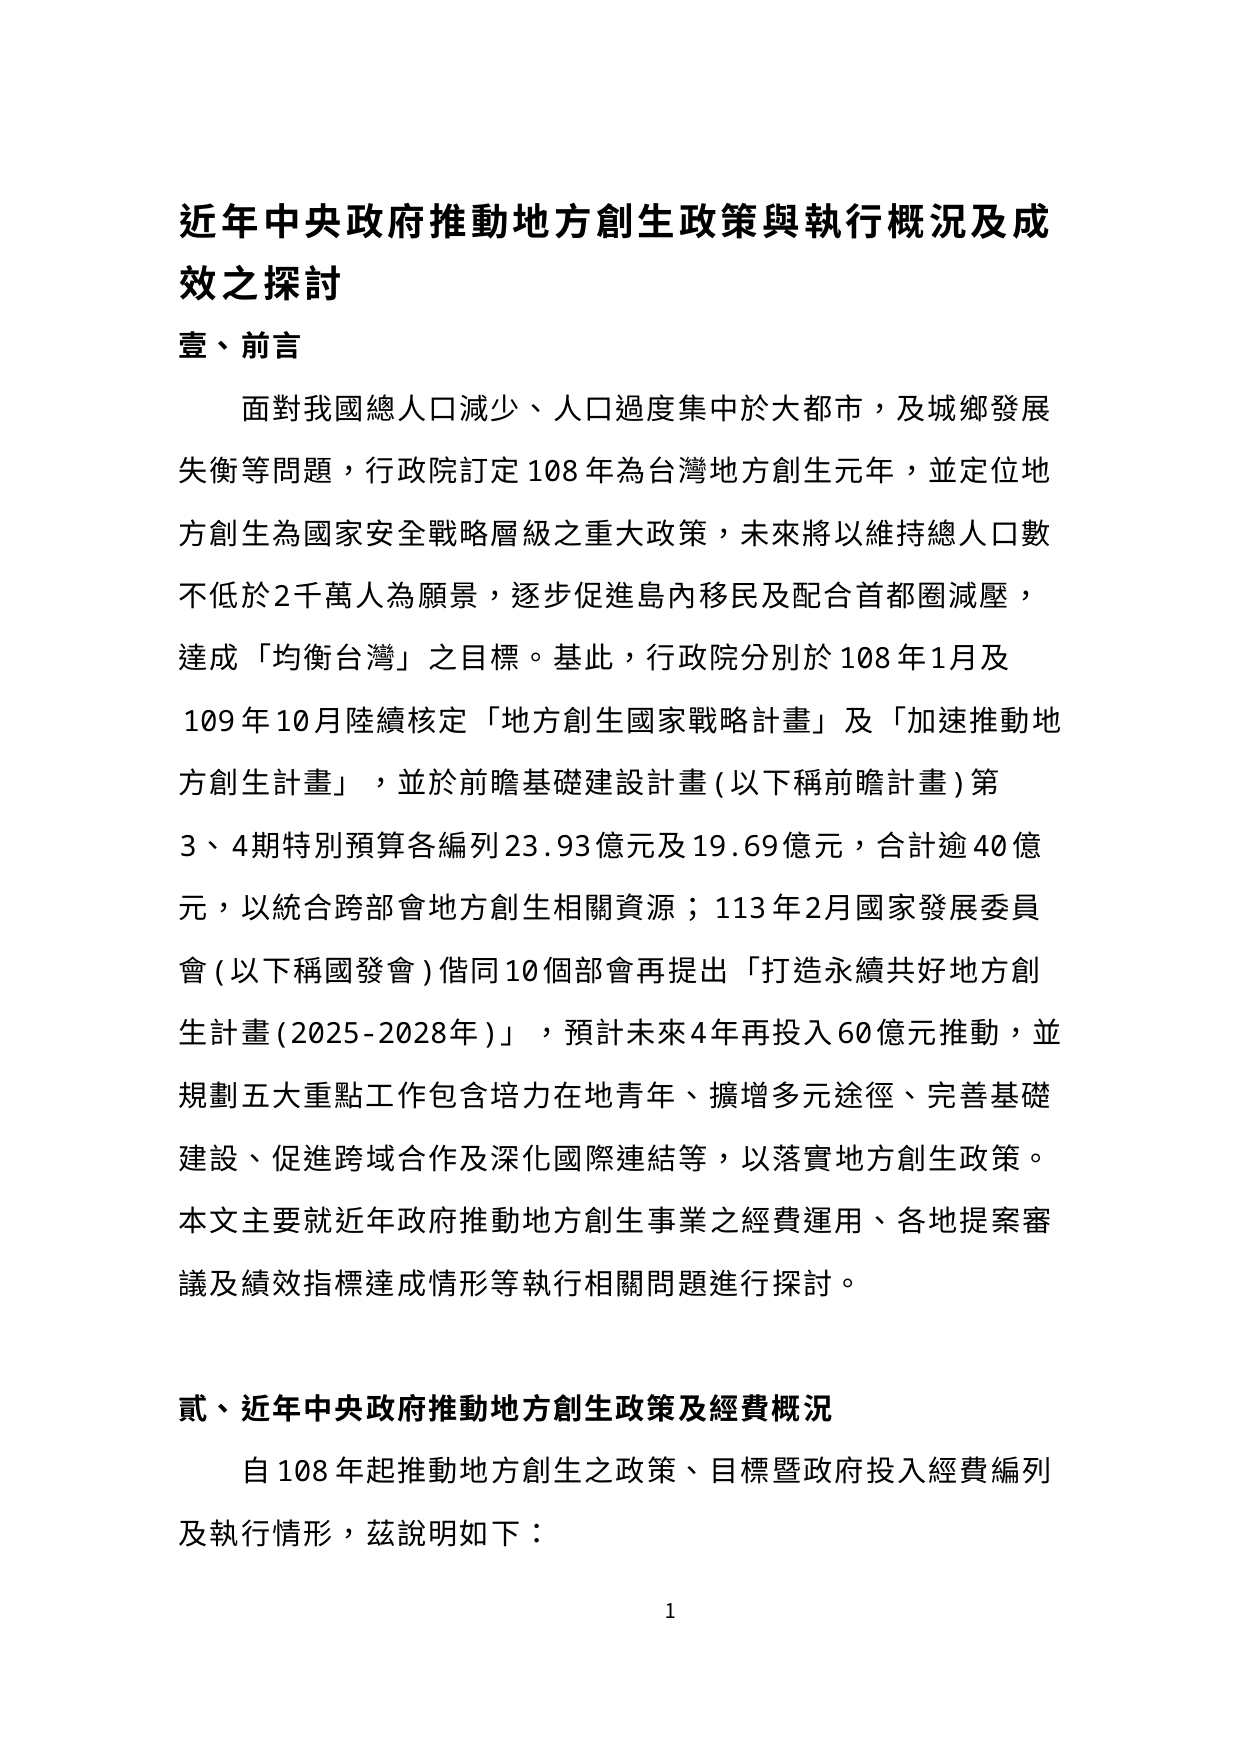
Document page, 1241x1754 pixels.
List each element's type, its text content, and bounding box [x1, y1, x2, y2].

text 貳、近年中央政府推動地方創生政策及經費概況 [177, 1365, 1063, 1427]
text 自108年起推動地方創生之政策、目標暨政府投入經費編列及執行情形，茲說明如下： [177, 1427, 1063, 1552]
text 面對我國總人口減少、人口過度集中於大都市，及城鄉發展失衡等問題，行政院訂定108年為台灣地方創生元年，並定位地方創生為國家安全戰略層級之重大政策，未來將以維持總人口數不低於2千萬人為願景，逐步促進島內移民及配合首都圈減壓，達成「均衡台灣」之目標。基此，行政院分別於108年1月及109年10月陸續核定「地方創生國家戰略計畫」及「加速推動地方創生計畫」，並於前瞻基礎建設計畫(以下稱前瞻計畫)第3、4期特別預算各編列23.93億元及19.69億元，合計逾40億元，以統合跨部會地方創生相關資源；113年2月國家發展委員會(以下稱國發會)偕同10個部會再提出「打造永續共好地方創生計畫(2025-2028年)」，預計未來4年再投入60億元推動，並規劃五大重點工作包含培力在地青年、擴增多元途徑、完善基礎建設、促進跨域合作及深化國際連結等，以落實地方創生政策。本文主要就近年政府推動地方創生事業之經費運用、各地提案審議及績效指標達成情形等執行相關問題進行探討。 [177, 365, 1063, 1302]
text 壹、前言 [177, 302, 1063, 365]
text 近年中央政府推動地方創生政策與執行概況及成效之探討 [177, 177, 1063, 302]
